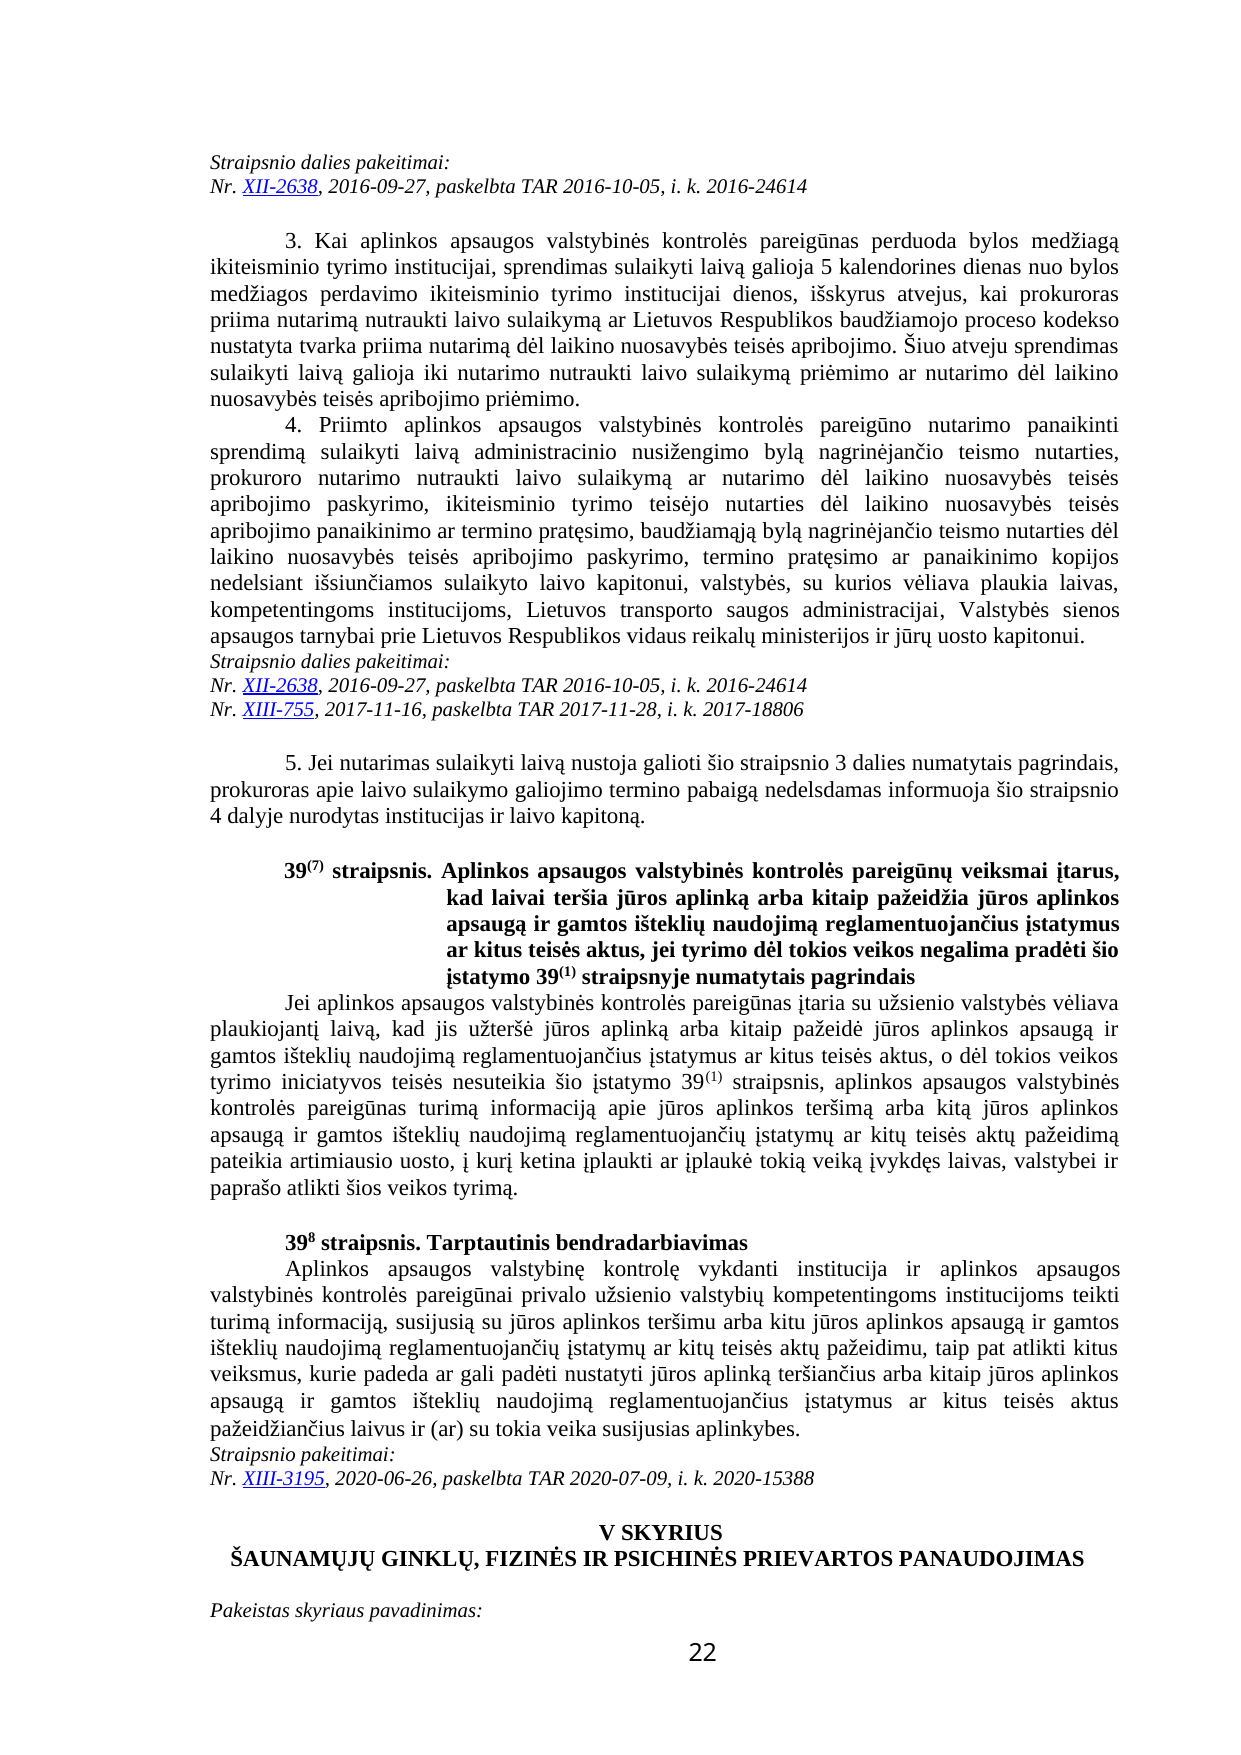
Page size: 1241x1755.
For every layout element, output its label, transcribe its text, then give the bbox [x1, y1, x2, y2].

text Straipsnio pakeitimai: [210, 1442, 1120, 1466]
text 39(7) straipsnis. Aplinkos apsaugos valstybinės kontrolės pareigūnų veiksmai įtarus, kad laivai teršia jūros aplinką arba kitaip pažeidžia jūros aplinkos apsaugą ir gamtos išteklių naudojimą reglamentuojančius įstatymus ar kitus teisės aktus, jei tyrimo dėl tokios veikos negalima pradėti šio įstatymo 39(1) straipsnyje numatytais pagrindais [284, 857, 1120, 989]
text 4. Priimto aplinkos apsaugos valstybinės kontrolės pareigūno nutarimo panaikinti sprendimą sulaikyti laivą administracinio nusižengimo bylą nagrinėjančio teismo nutarties, prokuroro nutarimo nutraukti laivo sulaikymą ar nutarimo dėl laikino nuosavybės teisės apribojimo paskyrimo, ikiteisminio tyrimo teisėjo nutarties dėl laikino nuosavybės teisės apribojimo panaikinimo ar termino pratęsimo, baudžiamąją bylą nagrinėjančio teismo nutarties dėl laikino nuosavybės teisės apribojimo paskyrimo, termino pratęsimo ar panaikinimo kopijos nedelsiant išsiunčiamos sulaikyto laivo kapitonui, valstybės, su kurios vėliava plaukia laivas, kompetentingoms institucijoms, Lietuvos transporto saugos administracijai, Valstybės sienos apsaugos tarnybai prie Lietuvos Respublikos vidaus reikalų ministerijos ir jūrų uosto kapitonui. [210, 411, 1120, 648]
text 5. Jei nutarimas sulaikyti laivą nustoja galioti šio straipsnio 3 dalies numatytais pagrindais, prokuroras apie laivo sulaikymo galiojimo termino pabaigą nedelsdamas informuoja šio straipsnio 4 dalyje nurodytas institucijas ir laivo kapitoną. [210, 749, 1120, 828]
text Nr. XIII-3195, 2020-06-26, paskelbta TAR 2020-07-09, i. k. 2020-15388 [210, 1466, 1120, 1490]
text V SKYRIUS [201, 1519, 1120, 1545]
text Nr. XIII-755, 2017-11-16, paskelbta TAR 2017-11-28, i. k. 2017-18806 [210, 697, 1120, 721]
text Straipsnio dalies pakeitimai: [210, 150, 1120, 174]
text 398 straipsnis. Tarptautinis bendradarbiavimas [210, 1229, 1120, 1255]
text 3. Kai aplinkos apsaugos valstybinės kontrolės pareigūnas perduoda bylos medžiagą ikiteisminio tyrimo institucijai, sprendimas sulaikyti laivą galioja 5 kalendorines dienas nuo bylos medžiagos perdavimo ikiteisminio tyrimo institucijai dienos, išskyrus atvejus, kai prokuroras priima nutarimą nutraukti laivo sulaikymą ar Lietuvos Respublikos baudžiamojo proceso kodekso nustatyta tvarka priima nutarimą dėl laikino nuosavybės teisės apribojimo. Šiuo atveju sprendimas sulaikyti laivą galioja iki nutarimo nutraukti laivo sulaikymą priėmimo ar nutarimo dėl laikino nuosavybės teisės apribojimo priėmimo. [210, 227, 1120, 411]
text Nr. XII-2638, 2016-09-27, paskelbta TAR 2016-10-05, i. k. 2016-24614 [210, 174, 1120, 198]
text Nr. XII-2638, 2016-09-27, paskelbta TAR 2016-10-05, i. k. 2016-24614 [210, 673, 1120, 697]
text Pakeistas skyriaus pavadinimas: [210, 1598, 1120, 1622]
text ŠAUNAMŲJŲ GINKLŲ, FIZINĖS IR PSICHINĖS PRIEVARTOS PANAUDOJIMAS [201, 1545, 1120, 1571]
text Aplinkos apsaugos valstybinę kontrolę vykdanti institucija ir aplinkos apsaugos valstybinės kontrolės pareigūnai privalo užsienio valstybių kompetentingoms institucijoms teikti turimą informaciją, susijusią su jūros aplinkos teršimu arba kitu jūros aplinkos apsaugą ir gamtos išteklių naudojimą reglamentuojančių įstatymų ar kitų teisės aktų pažeidimu, taip pat atlikti kitus veiksmus, kurie padeda ar gali padėti nustatyti jūros aplinką teršiančius arba kitaip jūros aplinkos apsaugą ir gamtos išteklių naudojimą reglamentuojančius įstatymus ar kitus teisės aktus pažeidžiančius laivus ir (ar) su tokia veika susijusias aplinkybes. [210, 1255, 1120, 1442]
text Straipsnio dalies pakeitimai: [210, 648, 1120, 673]
text Jei aplinkos apsaugos valstybinės kontrolės pareigūnas įtaria su užsienio valstybės vėliava plaukiojantį laivą, kad jis užteršė jūros aplinką arba kitaip pažeidė jūros aplinkos apsaugą ir gamtos išteklių naudojimą reglamentuojančius įstatymus ar kitus teisės aktus, o dėl tokios veikos tyrimo iniciatyvos teisės nesuteikia šio įstatymo 39(1) straipsnis, aplinkos apsaugos valstybinės kontrolės pareigūnas turimą informaciją apie jūros aplinkos teršimą arba kitą jūros aplinkos apsaugą ir gamtos išteklių naudojimą reglamentuojančių įstatymų ar kitų teisės aktų pažeidimą pateikia artimiausio uosto, į kurį ketina įplaukti ar įplaukė tokią veiką įvykdęs laivas, valstybei ir paprašo atlikti šios veikos tyrimą. [210, 989, 1120, 1200]
